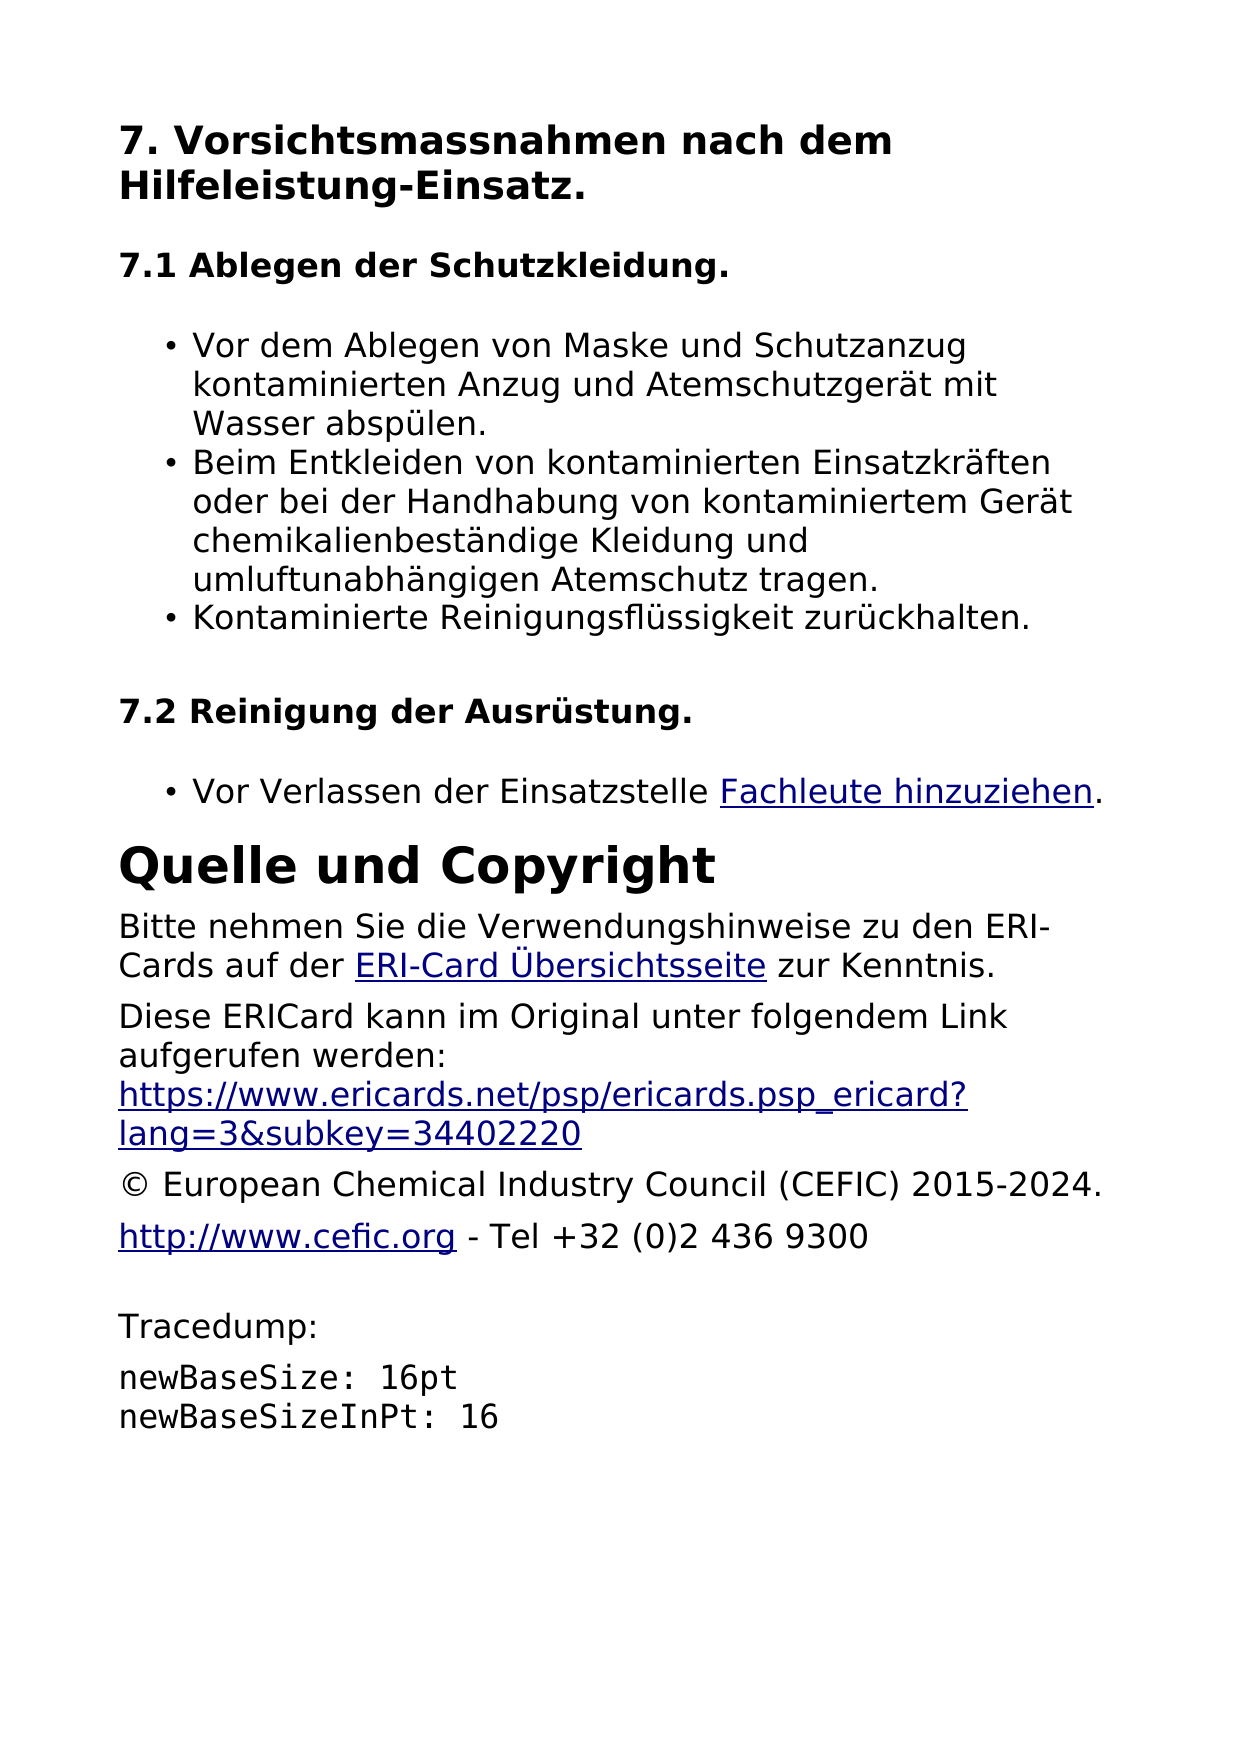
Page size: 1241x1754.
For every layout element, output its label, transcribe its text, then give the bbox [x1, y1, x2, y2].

list Beim Entkleiden von kontaminierten Einsatzkräften oder bei der Handhabung von kontaminiertem Gerät chemikalienbeständige Kleidung und umluftunabhängigen Atemschutz tragen. [177, 443, 1122, 599]
text http://www.cefic.org - Tel +32 (0)2 436 9300 [118, 1217, 1122, 1256]
text Tracedump: [118, 1268, 1122, 1346]
subtitle 7. Vorsichtsmassnahmen nach dem Hilfeleistung-Einsatz. [118, 118, 1122, 208]
subtitle Quelle und Copyright [118, 837, 1122, 895]
text newBaseSize: 16pt newBaseSizeInPt: 16 [118, 1359, 1122, 1436]
text Diese ERICard kann im Original unter folgendem Link aufgerufen werden: https://www.ericards.net/psp/ericards.psp_ericard?lang=3&subkey=34402220 [118, 998, 1122, 1153]
list Vor Verlassen der Einsatzstelle Fachleute hinzuziehen. [177, 773, 1122, 812]
subtitle 7.1 Ablegen der Schutzkleidung. [118, 246, 1122, 285]
text Bitte nehmen Sie die Verwendungshinweise zu den ERI-Cards auf der ERI-Card Übersichtsseite zur Kenntnis. [118, 908, 1122, 985]
subtitle 7.2 Reinigung der Ausrüstung. [118, 692, 1122, 731]
list Kontaminierte Reinigungsflüssigkeit zurückhalten. [177, 599, 1122, 638]
list Vor dem Ablegen von Maske und Schutzanzug kontaminierten Anzug und Atemschutzgerät mit Wasser abspülen. [177, 327, 1122, 443]
text © European Chemical Industry Council (CEFIC) 2015-2024. [118, 1166, 1122, 1204]
